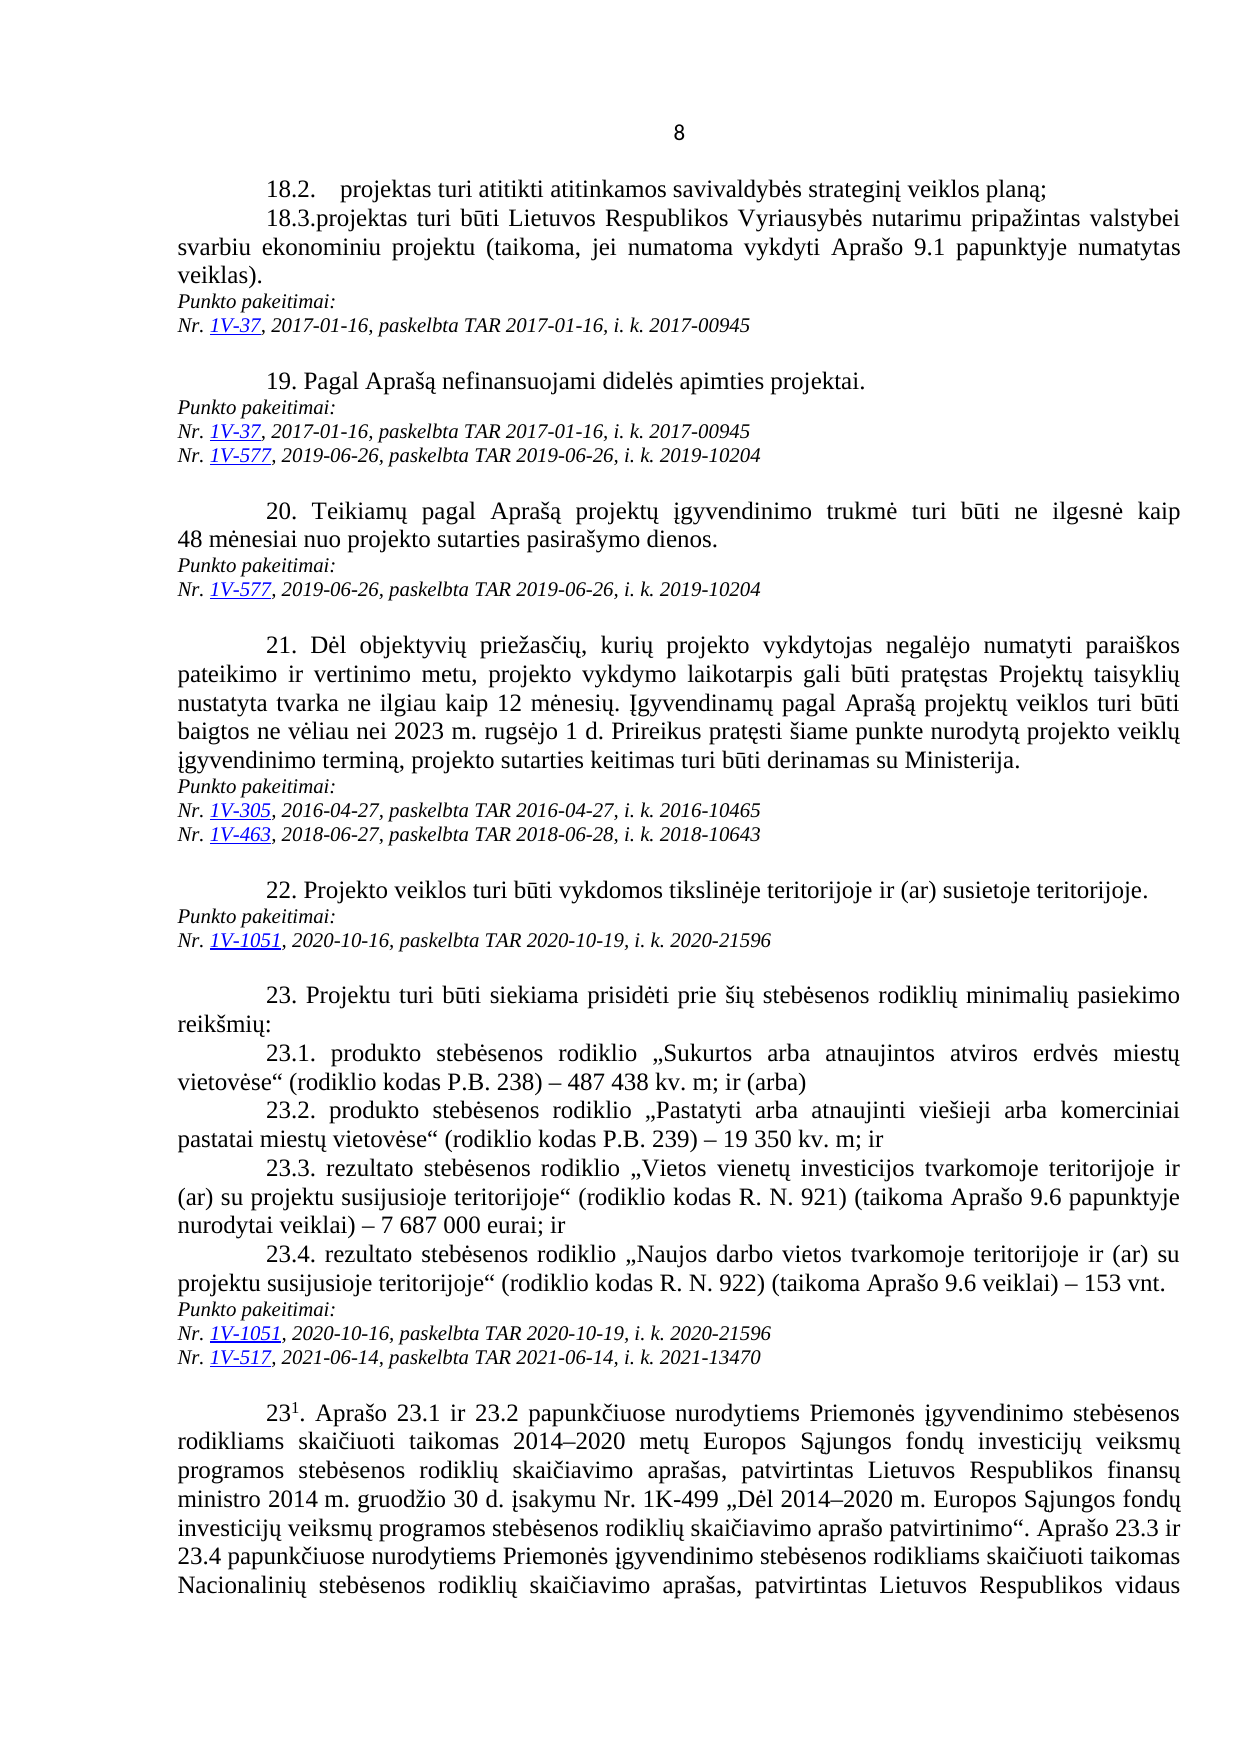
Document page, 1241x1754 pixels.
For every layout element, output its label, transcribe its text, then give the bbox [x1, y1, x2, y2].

text 22. Projekto veiklos turi būti vykdomos tikslinėje teritorijoje ir (ar) susietoje teritorijoje. [177, 875, 1181, 903]
text Nr. 1V-517, 2021-06-14, paskelbta TAR 2021-06-14, i. k. 2021-13470 [177, 1345, 1181, 1369]
text 23.4. rezultato stebėsenos rodiklio „Naujos darbo vietos tvarkomoje teritorijoje ir (ar) su projektu susijusioje teritorijoje“ (rodiklio kodas R. N. 922) (taikoma Aprašo 9.6 veiklai) – 153 vnt. [177, 1239, 1181, 1297]
text Nr. 1V-1051, 2020-10-16, paskelbta TAR 2020-10-19, i. k. 2020-21596 [177, 928, 1181, 952]
text Punkto pakeitimai: [177, 395, 1181, 419]
text Nr. 1V-577, 2019-06-26, paskelbta TAR 2019-06-26, i. k. 2019-10204 [177, 577, 1181, 601]
text 19. Pagal Aprašą nefinansuojami didelės apimties projektai. [177, 366, 1181, 395]
text Punkto pakeitimai: [177, 289, 1181, 313]
text Nr. 1V-37, 2017-01-16, paskelbta TAR 2017-01-16, i. k. 2017-00945 [177, 313, 1181, 337]
text Punkto pakeitimai: [177, 553, 1181, 577]
text Nr. 1V-577, 2019-06-26, paskelbta TAR 2019-06-26, i. k. 2019-10204 [177, 443, 1181, 467]
text Nr. 1V-305, 2016-04-27, paskelbta TAR 2016-04-27, i. k. 2016-10465 [177, 798, 1181, 822]
text Nr. 1V-1051, 2020-10-16, paskelbta TAR 2020-10-19, i. k. 2020-21596 [177, 1321, 1181, 1345]
text Punkto pakeitimai: [177, 903, 1181, 928]
text 20. Teikiamų pagal Aprašą projektų įgyvendinimo trukmė turi būti ne ilgesnė kaip 48 mėnesiai nuo projekto sutarties pasirašymo dienos. [177, 496, 1181, 553]
text Punkto pakeitimai: [177, 774, 1181, 798]
text 23.1. produkto stebėsenos rodiklio „Sukurtos arba atnaujintos atviros erdvės miestų vietovėse“ (rodiklio kodas P.B. 238) – 487 438 kv. m; ir (arba) [177, 1038, 1181, 1095]
text 18.2. projektas turi atitikti atitinkamos savivaldybės strateginį veiklos planą; [177, 174, 1181, 203]
text 23. Projektu turi būti siekiama prisidėti prie šių stebėsenos rodiklių minimalių pasiekimo reikšmių: [177, 980, 1181, 1038]
text Nr. 1V-37, 2017-01-16, paskelbta TAR 2017-01-16, i. k. 2017-00945 [177, 419, 1181, 443]
text Punkto pakeitimai: [177, 1297, 1181, 1321]
text 231. Aprašo 23.1 ir 23.2 papunkčiuose nurodytiems Priemonės įgyvendinimo stebėsenos rodikliams skaičiuoti taikomas 2014–2020 metų Europos Sąjungos fondų investicijų veiksmų programos stebėsenos rodiklių skaičiavimo aprašas, patvirtintas Lietuvos Respublikos finansų ministro 2014 m. gruodžio 30 d. įsakymu Nr. 1K-499 „Dėl 2014–2020 m. Europos Sąjungos fondų investicijų veiksmų programos stebėsenos rodiklių skaičiavimo aprašo patvirtinimo“. Aprašo 23.3 ir 23.4 papunkčiuose nurodytiems Priemonės įgyvendinimo stebėsenos rodikliams skaičiuoti taikomas Nacionalinių stebėsenos rodiklių skaičiavimo aprašas, patvirtintas Lietuvos Respublikos vidaus [177, 1398, 1181, 1599]
text 18.3.projektas turi būti Lietuvos Respublikos Vyriausybės nutarimu pripažintas valstybei svarbiu ekonominiu projektu (taikoma, jei numatoma vykdyti Aprašo 9.1 papunktyje numatytas veiklas). [177, 203, 1181, 289]
text 21. Dėl objektyvių priežasčių, kurių projekto vykdytojas negalėjo numatyti paraiškos pateikimo ir vertinimo metu, projekto vykdymo laikotarpis gali būti pratęstas Projektų taisyklių nustatyta tvarka ne ilgiau kaip 12 mėnesių. Įgyvendinamų pagal Aprašą projektų veiklos turi būti baigtos ne vėliau nei 2023 m. rugsėjo 1 d. Prireikus pratęsti šiame punkte nurodytą projekto veiklų įgyvendinimo terminą, projekto sutarties keitimas turi būti derinamas su Ministerija. [177, 630, 1181, 774]
text 23.3. rezultato stebėsenos rodiklio „Vietos vienetų investicijos tvarkomoje teritorijoje ir (ar) su projektu susijusioje teritorijoje“ (rodiklio kodas R. N. 921) (taikoma Aprašo 9.6 papunktyje nurodytai veiklai) – 7 687 000 eurai; ir [177, 1153, 1181, 1239]
text 23.2. produkto stebėsenos rodiklio „Pastatyti arba atnaujinti viešieji arba komerciniai pastatai miestų vietovėse“ (rodiklio kodas P.B. 239) – 19 350 kv. m; ir [177, 1095, 1181, 1153]
text Nr. 1V-463, 2018-06-27, paskelbta TAR 2018-06-28, i. k. 2018-10643 [177, 822, 1181, 846]
